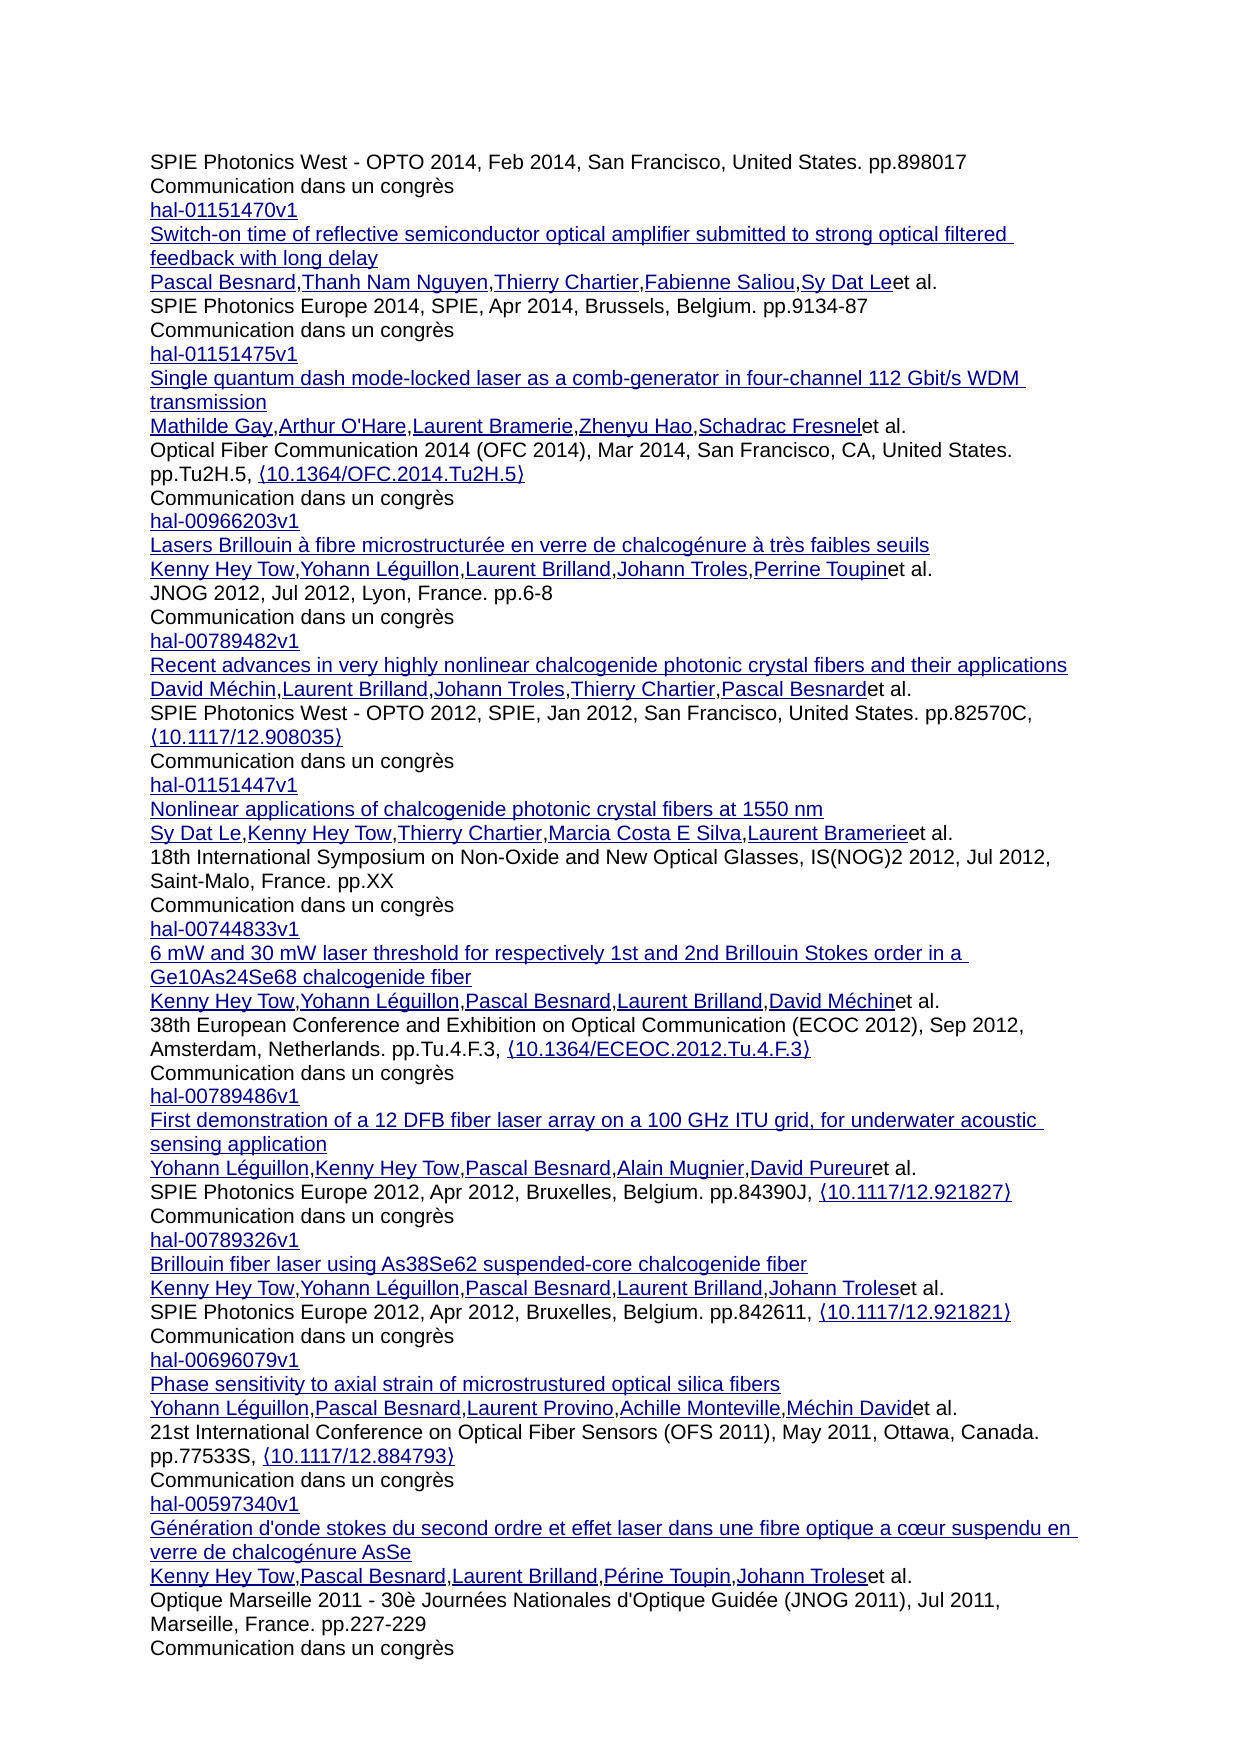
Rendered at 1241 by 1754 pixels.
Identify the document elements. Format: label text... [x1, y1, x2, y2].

table_cell Lasers Brillouin à fibre microstructurée en verre de chalcogénure à très faibles seuils Kenny Hey Tow,Yohann Léguillon,Laurent Brilland,Johann Troles,Perrine Toupinet al. JNOG 2012, Jul 2012, Lyon, France. pp.6-8 Communication dans un congrès hal-00789482v1 [150, 533, 1090, 653]
table_cell Nonlinear applications of chalcogenide photonic crystal fibers at 1550 nm Sy Dat Le,Kenny Hey Tow,Thierry Chartier,Marcia Costa E Silva,Laurent Bramerieet al. 18th International Symposium on Non-Oxide and New Optical Glasses, IS(NOG)2 2012, Jul 2012, Saint-Malo, France. pp.XX Communication dans un congrès hal-00744833v1 [150, 797, 1090, 941]
table_cell SPIE Photonics West - OPTO 2014, Feb 2014, San Francisco, United States. pp.898017 Communication dans un congrès hal-01151470v1 [150, 150, 1090, 222]
table_cell 6 mW and 30 mW laser threshold for respectively 1st and 2nd Brillouin Stokes order in a Ge10As24Se68 chalcogenide fiber Kenny Hey Tow,Yohann Léguillon,Pascal Besnard,Laurent Brilland,David Méchinet al. 38th European Conference and Exhibition on Optical Communication (ECOC 2012), Sep 2012, Amsterdam, Netherlands. pp.Tu.4.F.3, ⟨10.1364/ECEOC.2012.Tu.4.F.3⟩ Communication dans un congrès hal-00789486v1 [150, 941, 1090, 1108]
table_cell Recent advances in very highly nonlinear chalcogenide photonic crystal fibers and their applications David Méchin,Laurent Brilland,Johann Troles,Thierry Chartier,Pascal Besnardet al. SPIE Photonics West - OPTO 2012, SPIE, Jan 2012, San Francisco, United States. pp.82570C, ⟨10.1117/12.908035⟩ Communication dans un congrès hal-01151447v1 [150, 653, 1090, 797]
table_cell Single quantum dash mode-locked laser as a comb-generator in four-channel 112 Gbit/s WDM transmission Mathilde Gay,Arthur O'Hare,Laurent Bramerie,Zhenyu Hao,Schadrac Fresnelet al. Optical Fiber Communication 2014 (OFC 2014), Mar 2014, San Francisco, CA, United States. pp.Tu2H.5, ⟨10.1364/OFC.2014.Tu2H.5⟩ Communication dans un congrès hal-00966203v1 [150, 366, 1090, 533]
table_cell First demonstration of a 12 DFB fiber laser array on a 100 GHz ITU grid, for underwater acoustic sensing application Yohann Léguillon,Kenny Hey Tow,Pascal Besnard,Alain Mugnier,David Pureuret al. SPIE Photonics Europe 2012, Apr 2012, Bruxelles, Belgium. pp.84390J, ⟨10.1117/12.921827⟩ Communication dans un congrès hal-00789326v1 [150, 1108, 1090, 1252]
table_cell Phase sensitivity to axial strain of microstrustured optical silica fibers Yohann Léguillon,Pascal Besnard,Laurent Provino,Achille Monteville,Méchin Davidet al. 21st International Conference on Optical Fiber Sensors (OFS 2011), May 2011, Ottawa, Canada. pp.77533S, ⟨10.1117/12.884793⟩ Communication dans un congrès hal-00597340v1 [150, 1372, 1090, 1516]
table_cell Brillouin fiber laser using As38Se62 suspended-core chalcogenide fiber Kenny Hey Tow,Yohann Léguillon,Pascal Besnard,Laurent Brilland,Johann Troleset al. SPIE Photonics Europe 2012, Apr 2012, Bruxelles, Belgium. pp.842611, ⟨10.1117/12.921821⟩ Communication dans un congrès hal-00696079v1 [150, 1252, 1090, 1372]
table_cell Génération d'onde stokes du second ordre et effet laser dans une fibre optique a cœur suspendu en verre de chalcogénure AsSe Kenny Hey Tow,Pascal Besnard,Laurent Brilland,Périne Toupin,Johann Troleset al. Optique Marseille 2011 - 30è Journées Nationales d'Optique Guidée (JNOG 2011), Jul 2011, Marseille, France. pp.227-229 Communication dans un congrès [150, 1516, 1090, 1659]
table_cell Switch-on time of reflective semiconductor optical amplifier submitted to strong optical filtered feedback with long delay Pascal Besnard,Thanh Nam Nguyen,Thierry Chartier,Fabienne Saliou,Sy Dat Leet al. SPIE Photonics Europe 2014, SPIE, Apr 2014, Brussels, Belgium. pp.9134-87 Communication dans un congrès hal-01151475v1 [150, 222, 1090, 366]
